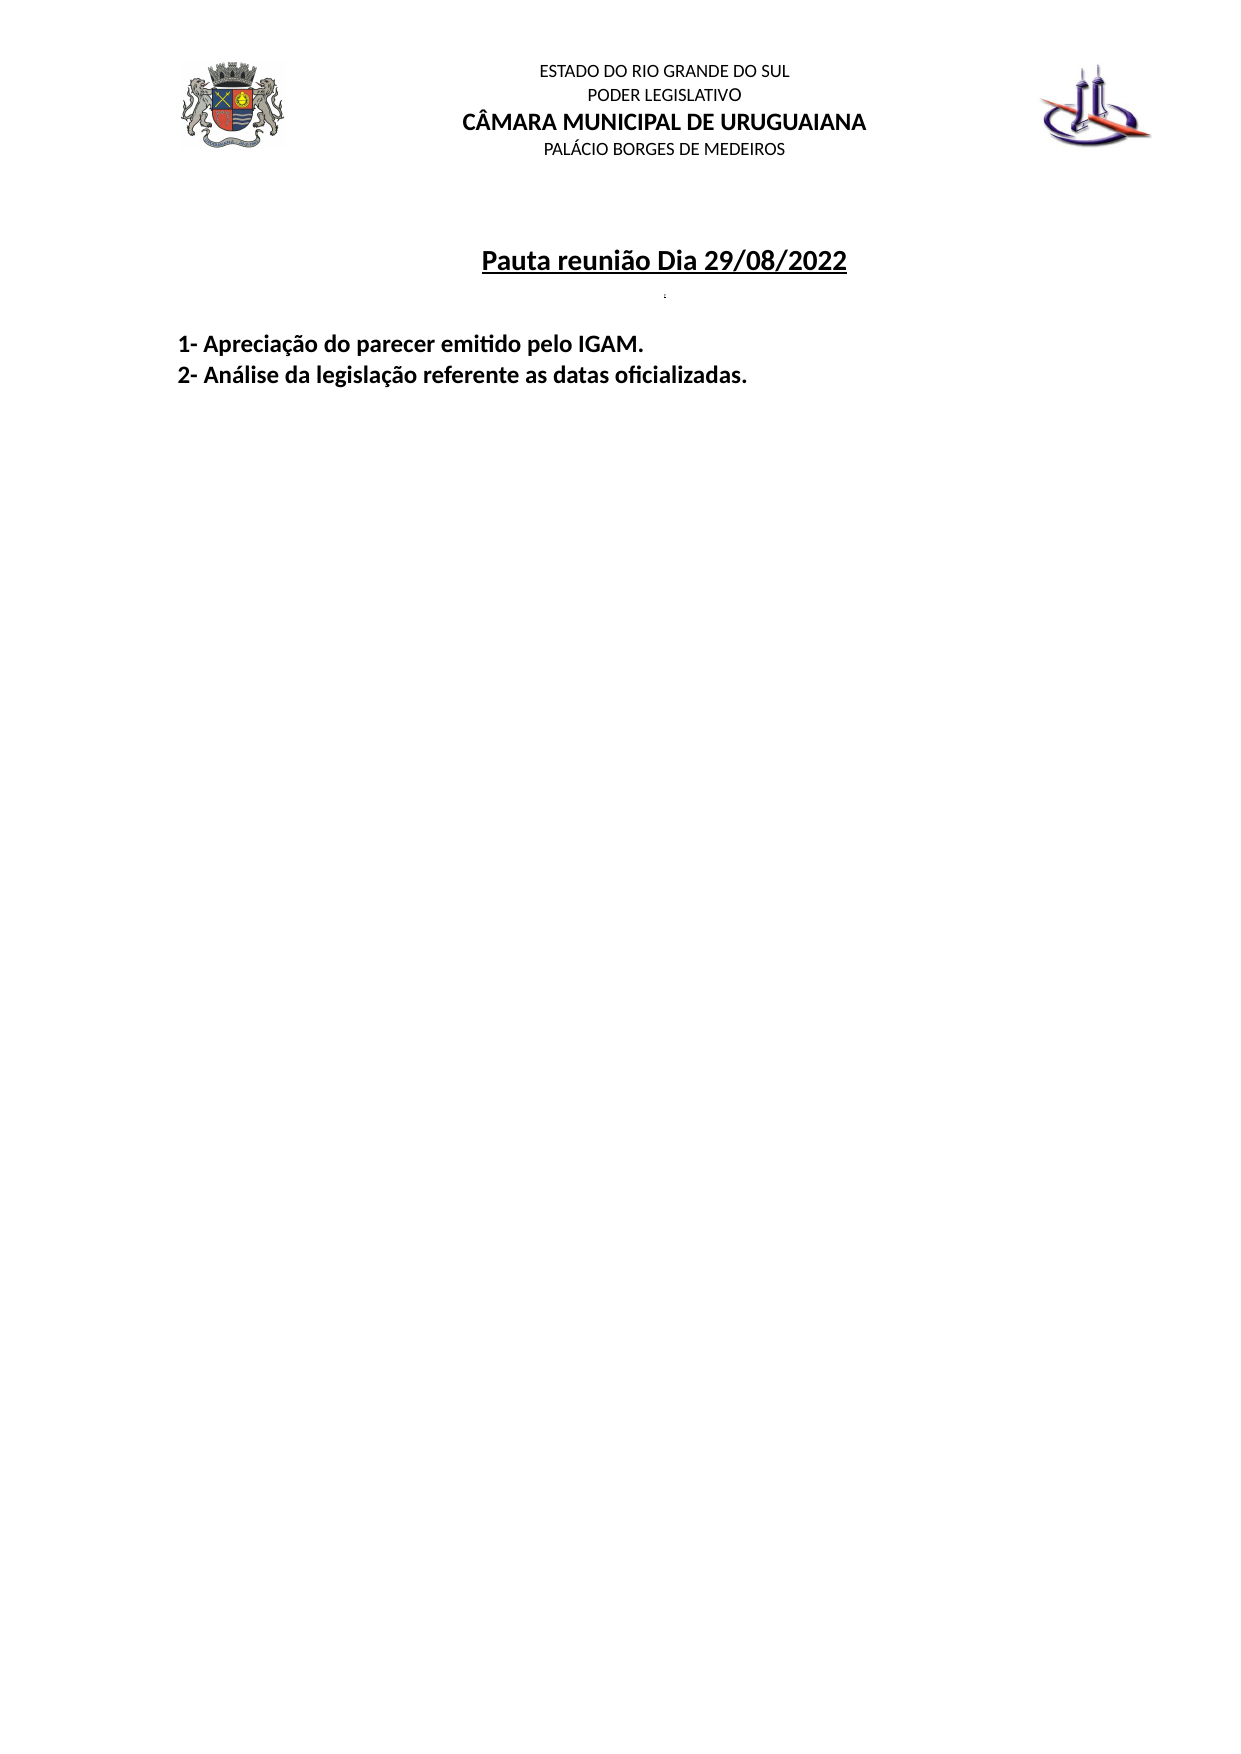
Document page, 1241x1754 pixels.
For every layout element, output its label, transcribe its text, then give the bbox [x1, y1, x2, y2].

picture [1036, 62, 1153, 151]
picture [180, 60, 286, 149]
text ? [177, 293, 1152, 298]
text 1- Apreciação do parecer emitido pelo IGAM. [177, 328, 1152, 359]
text 2- Análise da legislação referente as datas oficializadas. [177, 359, 1152, 389]
text Pauta reunião Dia 29/08/2022 [177, 242, 1152, 278]
